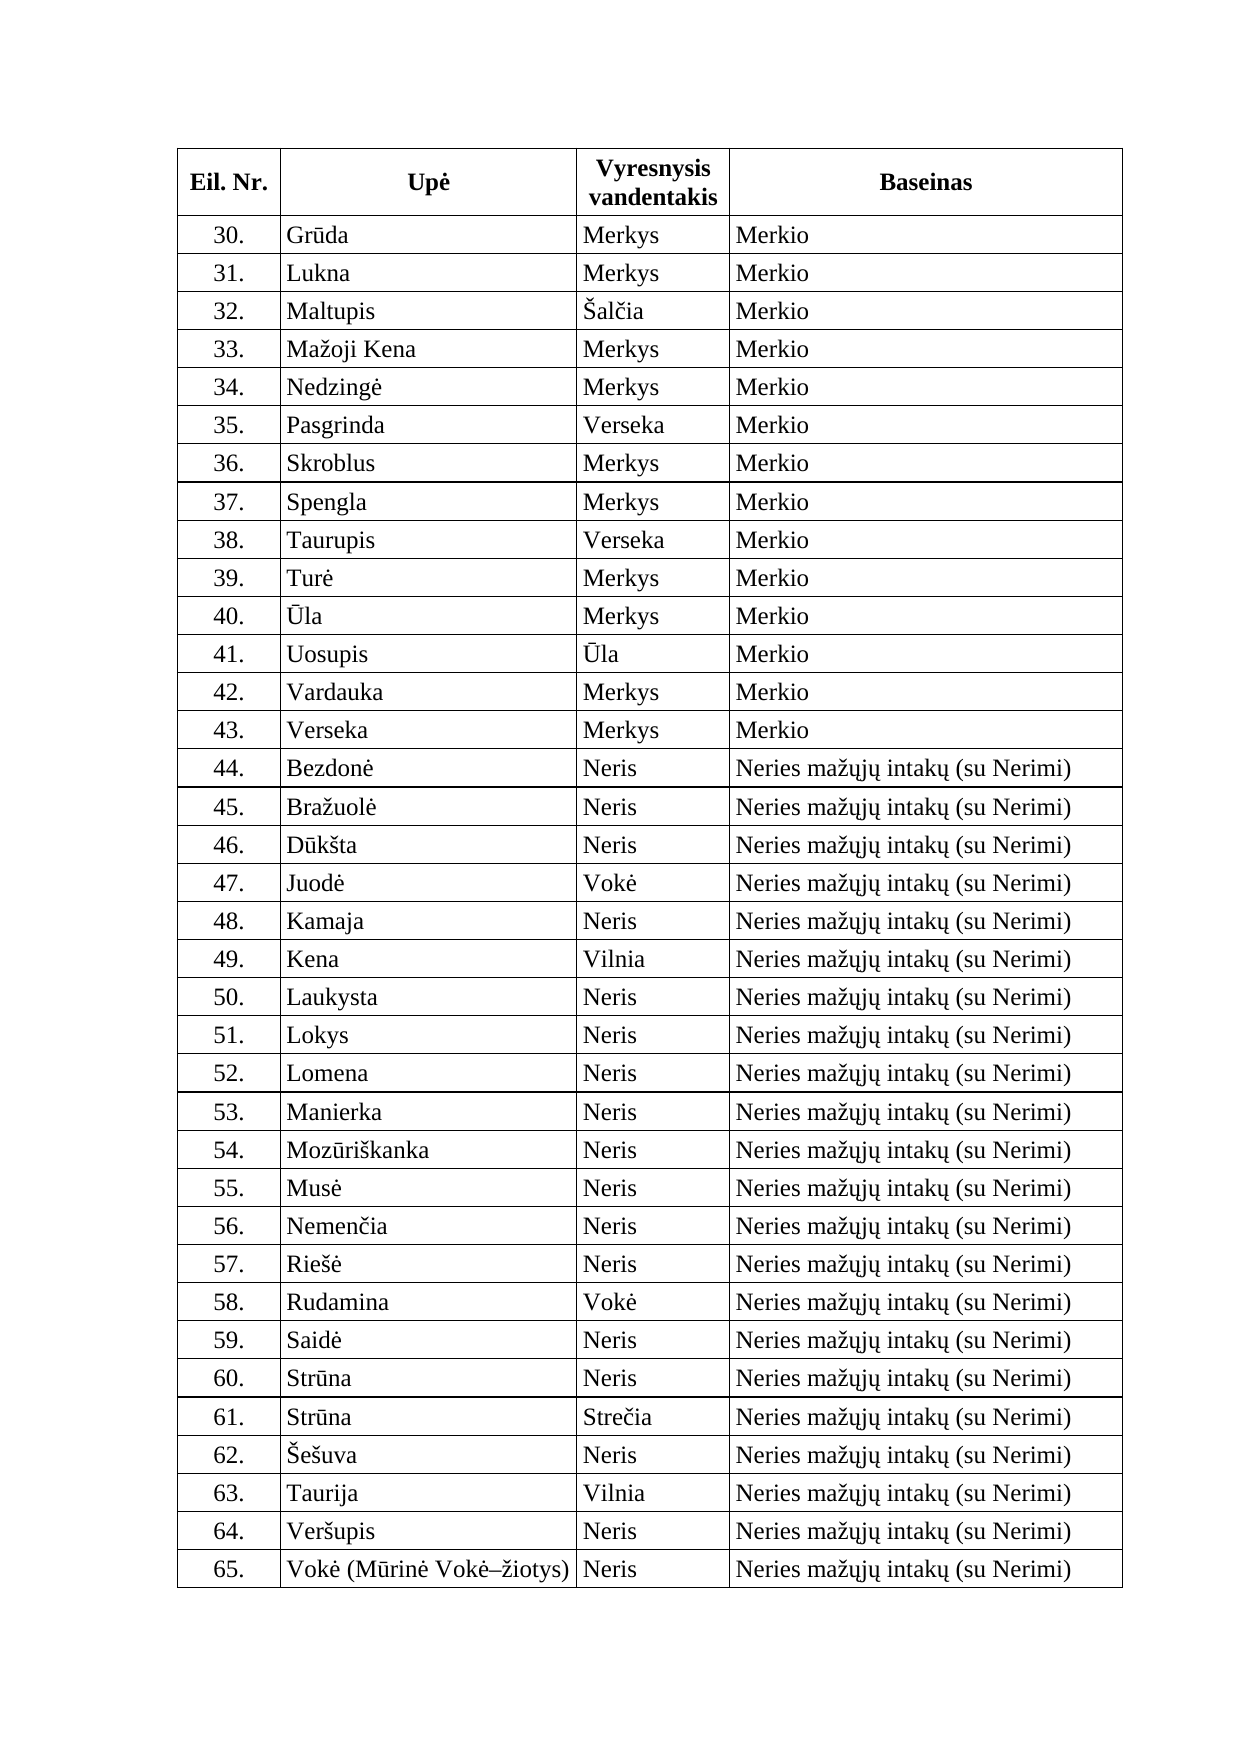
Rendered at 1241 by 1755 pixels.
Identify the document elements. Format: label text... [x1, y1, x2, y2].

table_cell 49. [178, 940, 280, 977]
table_cell Manierka [281, 1093, 576, 1129]
table_cell 48. [178, 902, 280, 939]
table_cell 33. [178, 330, 280, 367]
table_cell Neris [577, 749, 729, 786]
table_cell Neries mažųjų intakų (su Nerimi) [730, 788, 1122, 824]
table_cell Neris [577, 1016, 729, 1053]
table_cell Merkys [577, 597, 729, 634]
table_cell Šešuva [281, 1436, 576, 1473]
table_cell Lukna [281, 254, 576, 291]
table_cell Neries mažųjų intakų (su Nerimi) [730, 940, 1122, 977]
table_cell Neris [577, 1054, 729, 1091]
table_cell Merkio [730, 597, 1122, 634]
table_cell Bezdonė [281, 749, 576, 786]
table_cell Merkio [730, 254, 1122, 291]
table_cell Riešė [281, 1245, 576, 1282]
table_cell 65. [178, 1550, 280, 1587]
table_cell 37. [178, 483, 280, 519]
table_cell Vokė (Mūrinė Vokė–žiotys) [281, 1550, 576, 1587]
table_cell Neries mažųjų intakų (su Nerimi) [730, 1436, 1122, 1473]
table_cell Neries mažųjų intakų (su Nerimi) [730, 749, 1122, 786]
table_cell Neries mažųjų intakų (su Nerimi) [730, 1283, 1122, 1320]
table_cell 36. [178, 444, 280, 481]
table_cell Merkio [730, 292, 1122, 329]
table_cell 43. [178, 711, 280, 748]
table_cell Merkio [730, 444, 1122, 481]
table_cell Neries mažųjų intakų (su Nerimi) [730, 1359, 1122, 1396]
table_cell 60. [178, 1359, 280, 1396]
table_cell Veršupis [281, 1512, 576, 1549]
table_cell Lokys [281, 1016, 576, 1053]
table_cell 58. [178, 1283, 280, 1320]
table_cell Dūkšta [281, 826, 576, 863]
table_cell Neris [577, 978, 729, 1015]
table_cell Vardauka [281, 673, 576, 710]
table_cell 46. [178, 826, 280, 863]
table_cell Neries mažųjų intakų (su Nerimi) [730, 1131, 1122, 1168]
table_cell Verseka [577, 406, 729, 443]
table_cell Neris [577, 1131, 729, 1168]
table_cell 47. [178, 864, 280, 901]
table_cell Vilnia [577, 940, 729, 977]
table_cell Bražuolė [281, 788, 576, 824]
table_cell Neries mažųjų intakų (su Nerimi) [730, 902, 1122, 939]
table_cell Merkio [730, 216, 1122, 253]
table_cell Vokė [577, 1283, 729, 1320]
table_cell Neris [577, 1512, 729, 1549]
table_cell Merkio [730, 635, 1122, 672]
table_cell Merkys [577, 559, 729, 596]
table_cell Nedzingė [281, 368, 576, 405]
table_cell 30. [178, 216, 280, 253]
table_cell Merkys [577, 254, 729, 291]
table_cell 39. [178, 559, 280, 596]
table_cell Strūna [281, 1398, 576, 1434]
table_cell Mažoji Kena [281, 330, 576, 367]
table_header Baseinas [730, 149, 1122, 214]
table_cell Neris [577, 1207, 729, 1244]
table_cell Taurija [281, 1474, 576, 1511]
table_header Vyresnysis vandentakis [577, 149, 729, 214]
table_cell 61. [178, 1398, 280, 1434]
table_cell Neries mažųjų intakų (su Nerimi) [730, 1550, 1122, 1587]
table_cell Neries mažųjų intakų (su Nerimi) [730, 1245, 1122, 1282]
table_cell Neris [577, 1321, 729, 1358]
table_cell Strečia [577, 1398, 729, 1434]
table_cell Merkys [577, 711, 729, 748]
table_cell 35. [178, 406, 280, 443]
table_cell Šalčia [577, 292, 729, 329]
table_cell Merkys [577, 330, 729, 367]
table_cell Neris [577, 1245, 729, 1282]
table_cell Skroblus [281, 444, 576, 481]
table_cell Juodė [281, 864, 576, 901]
table_cell Neris [577, 1359, 729, 1396]
table_cell 53. [178, 1093, 280, 1129]
table_cell 64. [178, 1512, 280, 1549]
table_cell Neries mažųjų intakų (su Nerimi) [730, 1512, 1122, 1549]
table_cell Neris [577, 1093, 729, 1129]
table_cell Neries mažųjų intakų (su Nerimi) [730, 1398, 1122, 1434]
table_cell 55. [178, 1169, 280, 1206]
table_cell Neris [577, 902, 729, 939]
table_cell Merkio [730, 368, 1122, 405]
table_cell Rudamina [281, 1283, 576, 1320]
table_cell Neries mažųjų intakų (su Nerimi) [730, 826, 1122, 863]
table_cell Verseka [281, 711, 576, 748]
table_cell Kena [281, 940, 576, 977]
table_cell Neries mažųjų intakų (su Nerimi) [730, 1207, 1122, 1244]
table_cell 52. [178, 1054, 280, 1091]
table_cell 44. [178, 749, 280, 786]
table_cell Neris [577, 826, 729, 863]
table_cell Ūla [281, 597, 576, 634]
table_cell Merkio [730, 406, 1122, 443]
table_cell Strūna [281, 1359, 576, 1396]
table_cell 56. [178, 1207, 280, 1244]
table_cell Merkys [577, 483, 729, 519]
table_cell 57. [178, 1245, 280, 1282]
table_cell Merkys [577, 673, 729, 710]
table_cell Neries mažųjų intakų (su Nerimi) [730, 1321, 1122, 1358]
table_cell Merkys [577, 444, 729, 481]
table_cell Grūda [281, 216, 576, 253]
table_cell Musė [281, 1169, 576, 1206]
table_cell Neris [577, 1550, 729, 1587]
table_cell Neries mažųjų intakų (su Nerimi) [730, 978, 1122, 1015]
table_cell 41. [178, 635, 280, 672]
table_cell Kamaja [281, 902, 576, 939]
table_cell Merkio [730, 559, 1122, 596]
table_cell Merkio [730, 673, 1122, 710]
table_cell Neris [577, 1169, 729, 1206]
table_cell 50. [178, 978, 280, 1015]
table_cell Turė [281, 559, 576, 596]
table_cell Merkio [730, 330, 1122, 367]
table_cell 45. [178, 788, 280, 824]
table_cell Merkys [577, 368, 729, 405]
table_cell Vokė [577, 864, 729, 901]
table_cell Ūla [577, 635, 729, 672]
table_cell Maltupis [281, 292, 576, 329]
table_cell 32. [178, 292, 280, 329]
table_cell Neris [577, 788, 729, 824]
table_cell Neries mažųjų intakų (su Nerimi) [730, 864, 1122, 901]
table_cell 54. [178, 1131, 280, 1168]
table_cell Vilnia [577, 1474, 729, 1511]
table_cell Neries mažųjų intakų (su Nerimi) [730, 1169, 1122, 1206]
table_cell Neris [577, 1436, 729, 1473]
table_cell Spengla [281, 483, 576, 519]
table_cell 34. [178, 368, 280, 405]
table_cell Merkio [730, 483, 1122, 519]
table_cell Uosupis [281, 635, 576, 672]
table_cell 31. [178, 254, 280, 291]
table_cell Saidė [281, 1321, 576, 1358]
table_cell 51. [178, 1016, 280, 1053]
table_cell Neries mažųjų intakų (su Nerimi) [730, 1093, 1122, 1129]
table_cell 59. [178, 1321, 280, 1358]
table_cell 40. [178, 597, 280, 634]
table_cell Verseka [577, 521, 729, 558]
table_cell Merkio [730, 711, 1122, 748]
table_header Eil. Nr. [178, 149, 280, 214]
table_cell 62. [178, 1436, 280, 1473]
table_cell Laukysta [281, 978, 576, 1015]
table_cell Nemenčia [281, 1207, 576, 1244]
table_cell Neries mažųjų intakų (su Nerimi) [730, 1016, 1122, 1053]
table_cell 38. [178, 521, 280, 558]
table_cell Merkio [730, 521, 1122, 558]
table_cell Merkys [577, 216, 729, 253]
table_cell 42. [178, 673, 280, 710]
table_cell Neries mažųjų intakų (su Nerimi) [730, 1474, 1122, 1511]
table_cell Lomena [281, 1054, 576, 1091]
table_header Upė [281, 149, 576, 214]
table_cell Neries mažųjų intakų (su Nerimi) [730, 1054, 1122, 1091]
table_cell Pasgrinda [281, 406, 576, 443]
table_cell Mozūriškanka [281, 1131, 576, 1168]
table_cell Taurupis [281, 521, 576, 558]
table_cell 63. [178, 1474, 280, 1511]
